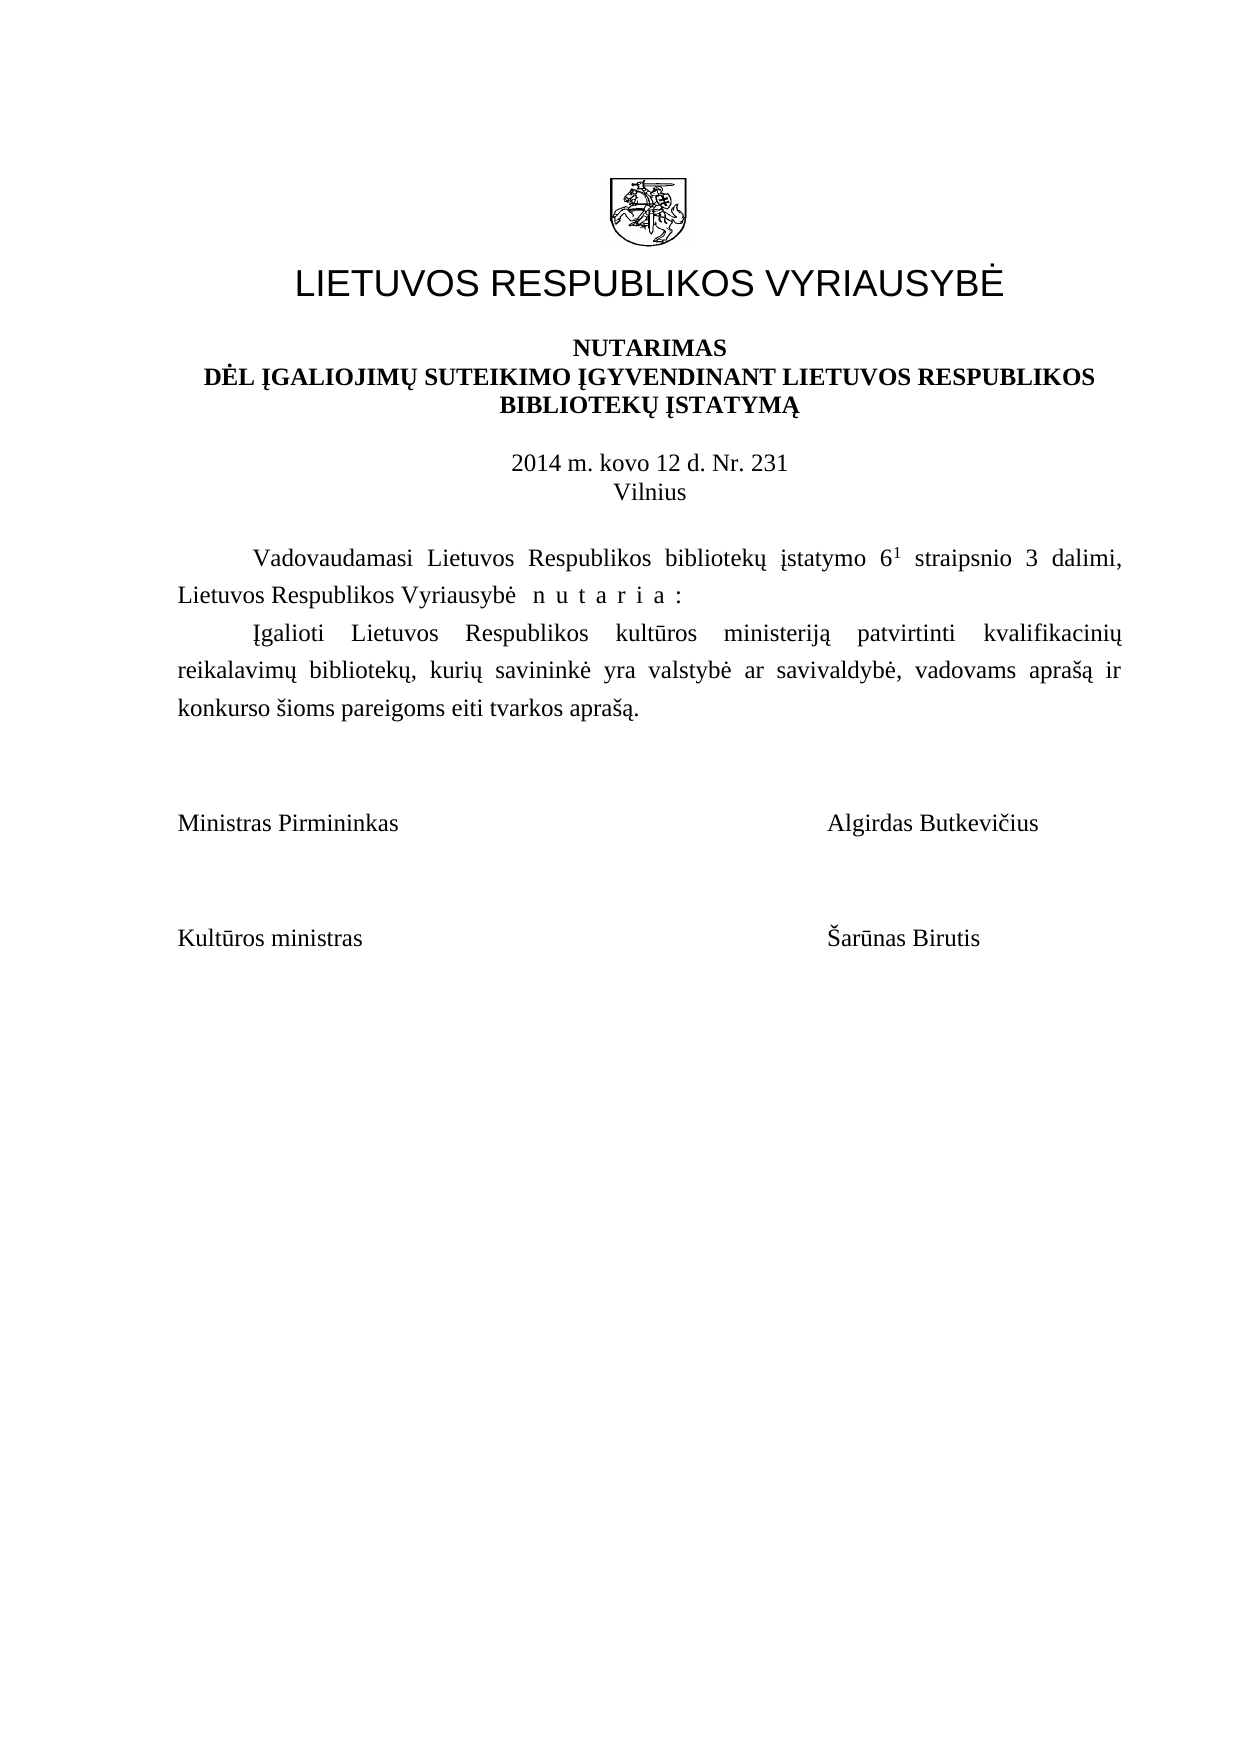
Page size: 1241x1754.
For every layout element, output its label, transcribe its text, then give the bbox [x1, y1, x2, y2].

text nutarimas [177, 333, 1122, 362]
text 2014 m. kovo 12 d. Nr. 231 Vilnius [177, 448, 1122, 505]
text Vadovaudamasi Lietuvos Respublikos bibliotekų įstatymo 61 straipsnio 3 dalimi, Lietuvos Respublikos Vyriausybė nutaria: [177, 534, 1122, 609]
text Įgalioti Lietuvos Respublikos kultūros ministeriją patvirtinti kvalifikacinių reikalavimų bibliotekų, kurių savininkė yra valstybė ar savivaldybė, vadovams aprašą ir konkurso šioms pareigoms eiti tvarkos aprašą. [177, 609, 1122, 722]
text Kultūros ministras Šarūnas Birutis [177, 923, 1122, 952]
text Dėl ĮGALIOJIMų SUTEIKIMO įgyvendinant lietuvos respublikos bibliotekų įstatymą [177, 362, 1122, 419]
text Lietuvos Respublikos Vyriausybė [177, 261, 1122, 304]
text Ministras Pirmininkas Algirdas Butkevičius [177, 808, 1122, 837]
